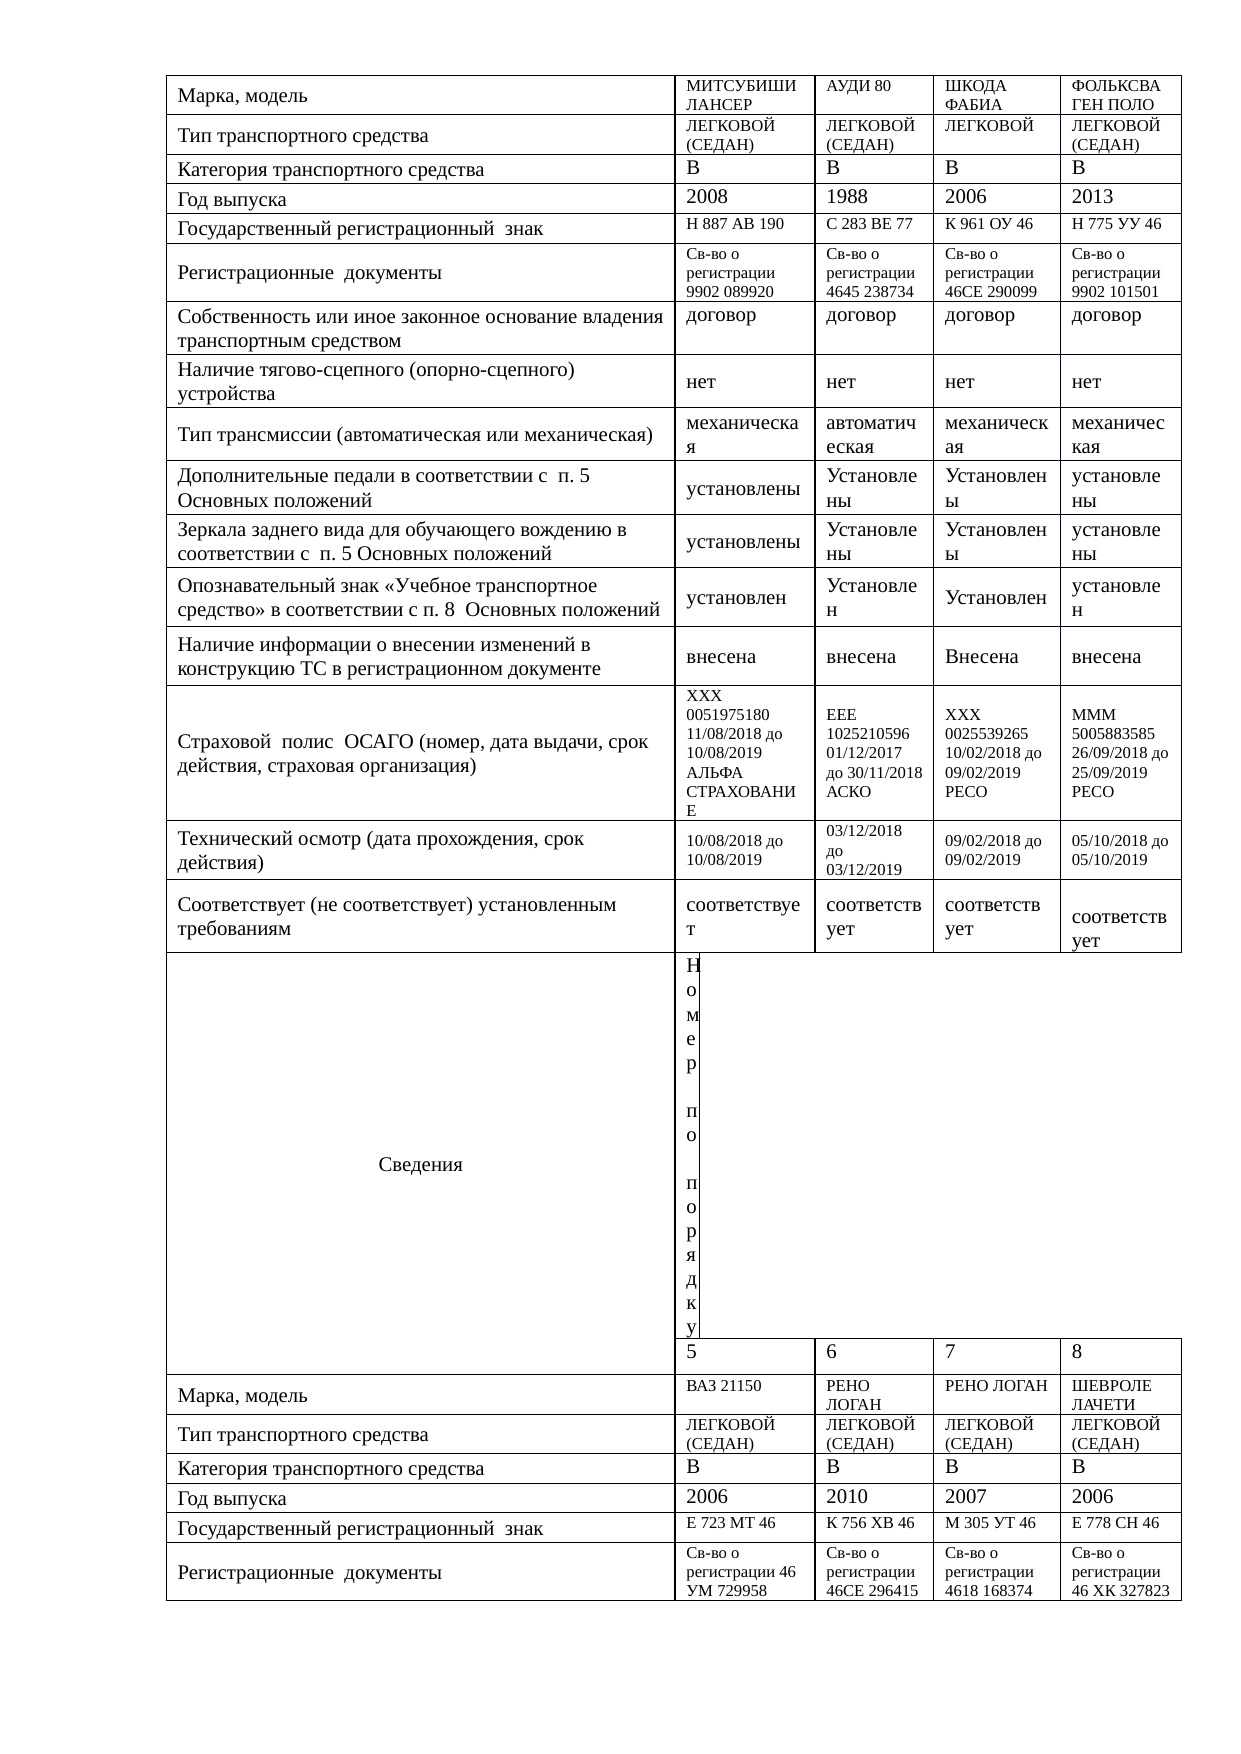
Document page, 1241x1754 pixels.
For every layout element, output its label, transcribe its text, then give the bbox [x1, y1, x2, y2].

table_cell Марка, модель [167, 1375, 674, 1414]
table_cell ШЕВРОЛЕ ЛАЧЕТИ [1061, 1375, 1181, 1414]
table_cell 2007 [934, 1484, 1060, 1512]
table_cell Е 778 СН 46 [1061, 1513, 1181, 1542]
table_cell установлены [676, 461, 814, 513]
table_cell Св-во о регистрации 46 УМ 729958 [676, 1543, 814, 1600]
table_cell внесена [676, 627, 814, 685]
table_cell В [1061, 1454, 1181, 1483]
table_cell В [1061, 155, 1181, 183]
table_cell 5 [676, 1339, 814, 1374]
table_cell Е 723 МТ 46 [676, 1513, 814, 1542]
table_cell Год выпуска [167, 1484, 674, 1512]
table_cell 8 [1061, 1339, 1181, 1374]
table_cell Регистрационные документы [167, 244, 674, 301]
table_cell К 756 ХВ 46 [816, 1513, 933, 1542]
table_cell ЛЕГКОВОЙ (СЕДАН) [934, 1415, 1060, 1453]
table_cell Св-во о регистрации 4645 238734 [816, 244, 933, 301]
table_cell Тип транспортного средства [167, 115, 674, 154]
table_cell Тип трансмиссии (автоматическая или механическая) [167, 408, 674, 460]
table_cell механическая [1061, 408, 1181, 460]
table_cell установлены [676, 515, 814, 567]
table_cell ХХХ 0025539265 10/02/2018 до 09/02/2019 РЕСО [934, 686, 1060, 820]
table_cell соответствует [816, 880, 933, 952]
table_cell Наличие тягово-сцепного (опорно-сцепного) устройства [167, 355, 674, 407]
table_cell 03/12/2018 до 03/12/2019 [816, 821, 933, 879]
table_cell РЕНО ЛОГАН [816, 1375, 933, 1414]
table_cell Собственность или иное законное основание владения транспортным средством [167, 302, 674, 354]
table_cell Н 775 УУ 46 [1061, 214, 1181, 242]
table_cell ЛЕГКОВОЙ (СЕДАН) [1061, 115, 1181, 154]
table_cell В [934, 155, 1060, 183]
table_cell 2006 [676, 1484, 814, 1512]
table_cell ЛЕГКОВОЙ (СЕДАН) [1061, 1415, 1181, 1453]
table_cell [700, 953, 1181, 1338]
table_cell ЛЕГКОВОЙ [934, 115, 1060, 154]
table_cell Марка, модель [167, 76, 674, 114]
table_cell Номер по порядку [676, 953, 699, 1338]
table_cell Св-во о регистрации 46 ХК 327823 [1061, 1543, 1181, 1600]
table_cell соответствует [934, 880, 1060, 952]
table_cell Зеркала заднего вида для обучающего вождению в соответствии с п. 5 Основных положений [167, 515, 674, 567]
table_cell установлены [1061, 515, 1181, 567]
table_cell Соответствует (не соответствует) установленным требованиям [167, 880, 674, 952]
table_cell ВАЗ 21150 [676, 1375, 814, 1414]
table_cell ЛЕГКОВОЙ (СЕДАН) [816, 115, 933, 154]
table_cell Категория транспортного средства [167, 155, 674, 183]
table_cell 10/08/2018 до 10/08/2019 [676, 821, 814, 879]
table_cell 09/02/2018 до 09/02/2019 [934, 821, 1060, 879]
table_cell Св-во о регистрации 9902 089920 [676, 244, 814, 301]
table_cell установлены [1061, 461, 1181, 513]
table_cell Тип транспортного средства [167, 1415, 674, 1453]
table_cell АУДИ 80 [816, 76, 933, 114]
table_cell Установлены [934, 461, 1060, 513]
table_cell механическая [676, 408, 814, 460]
table_cell Технический осмотр (дата прохождения, срок действия) [167, 821, 674, 879]
table_cell ШКОДА ФАБИА [934, 76, 1060, 114]
table_cell механическая [934, 408, 1060, 460]
table_cell Регистрационные документы [167, 1543, 674, 1600]
table_cell нет [816, 355, 933, 407]
table_cell Св-во о регистрации 4618 168374 [934, 1543, 1060, 1600]
table_cell 2010 [816, 1484, 933, 1512]
table_cell МИТСУБИШИ ЛАНСЕР [676, 76, 814, 114]
table_cell М 305 УТ 46 [934, 1513, 1060, 1542]
table_cell Св-во о регистрации 46СЕ 290099 [934, 244, 1060, 301]
table_cell ЕЕЕ 1025210596 01/12/2017 до 30/11/2018 АСКО [816, 686, 933, 820]
table_cell договор [934, 302, 1060, 354]
table_cell 6 [816, 1339, 933, 1374]
table_cell Год выпуска [167, 184, 674, 213]
table_cell Внесена [934, 627, 1060, 685]
table_cell 05/10/2018 до 05/10/2019 [1061, 821, 1181, 879]
table_cell РЕНО ЛОГАН [934, 1375, 1060, 1414]
table_cell установлен [676, 568, 814, 626]
table_cell 7 [934, 1339, 1060, 1374]
table_cell 2006 [1061, 1484, 1181, 1512]
table_cell Государственный регистрационный знак [167, 1513, 674, 1542]
table_cell В [676, 1454, 814, 1483]
table_cell Св-во о регистрации 46СЕ 296415 [816, 1543, 933, 1600]
table_cell Государственный регистрационный знак [167, 214, 674, 242]
table_cell Категория транспортного средства [167, 1454, 674, 1483]
table_cell С 283 ВЕ 77 [816, 214, 933, 242]
table_cell 1988 [816, 184, 933, 213]
table_cell Св-во о регистрации 9902 101501 [1061, 244, 1181, 301]
table_cell Опознавательный знак «Учебное транспортное средство» в соответствии с п. 8 Основных положений [167, 568, 674, 626]
table_cell ЛЕГКОВОЙ (СЕДАН) [676, 115, 814, 154]
table_cell Установлены [816, 461, 933, 513]
table_cell нет [676, 355, 814, 407]
table_cell договор [816, 302, 933, 354]
table_cell Страховой полис ОСАГО (номер, дата выдачи, срок действия, страховая организация) [167, 686, 674, 820]
table_cell МММ 5005883585 26/09/2018 до 25/09/2019 РЕСО [1061, 686, 1181, 820]
table_cell В [816, 155, 933, 183]
table_cell В [676, 155, 814, 183]
table_cell К 961 ОУ 46 [934, 214, 1060, 242]
table_cell договор [1061, 302, 1181, 354]
table_cell нет [1061, 355, 1181, 407]
table_cell нет [934, 355, 1060, 407]
table_cell Установлен [816, 568, 933, 626]
table_cell автоматическая [816, 408, 933, 460]
table_cell соответствует [1061, 880, 1181, 952]
table_cell 2013 [1061, 184, 1181, 213]
table_cell В [816, 1454, 933, 1483]
table_cell ХХХ 0051975180 11/08/2018 до 10/08/2019 АЛЬФА СТРАХОВАНИЕ [676, 686, 814, 820]
table_cell 2006 [934, 184, 1060, 213]
table_cell Сведения [167, 953, 674, 1374]
table_cell Установлен [934, 568, 1060, 626]
table_cell ФОЛЬКСВАГЕН ПОЛО [1061, 76, 1181, 114]
table_cell 2008 [676, 184, 814, 213]
table_cell Установлены [934, 515, 1060, 567]
table_cell договор [676, 302, 814, 354]
table_cell ЛЕГКОВОЙ (СЕДАН) [816, 1415, 933, 1453]
table_cell Дополнительные педали в соответствии с п. 5 Основных положений [167, 461, 674, 513]
table_cell внесена [1061, 627, 1181, 685]
table_cell ЛЕГКОВОЙ (СЕДАН) [676, 1415, 814, 1453]
table_cell внесена [816, 627, 933, 685]
table_cell Наличие информации о внесении изменений в конструкцию ТС в регистрационном документе [167, 627, 674, 685]
table_cell В [934, 1454, 1060, 1483]
table_cell Установлены [816, 515, 933, 567]
table_cell соответствует [676, 880, 814, 952]
table_cell Н 887 АВ 190 [676, 214, 814, 242]
table_cell установлен [1061, 568, 1181, 626]
